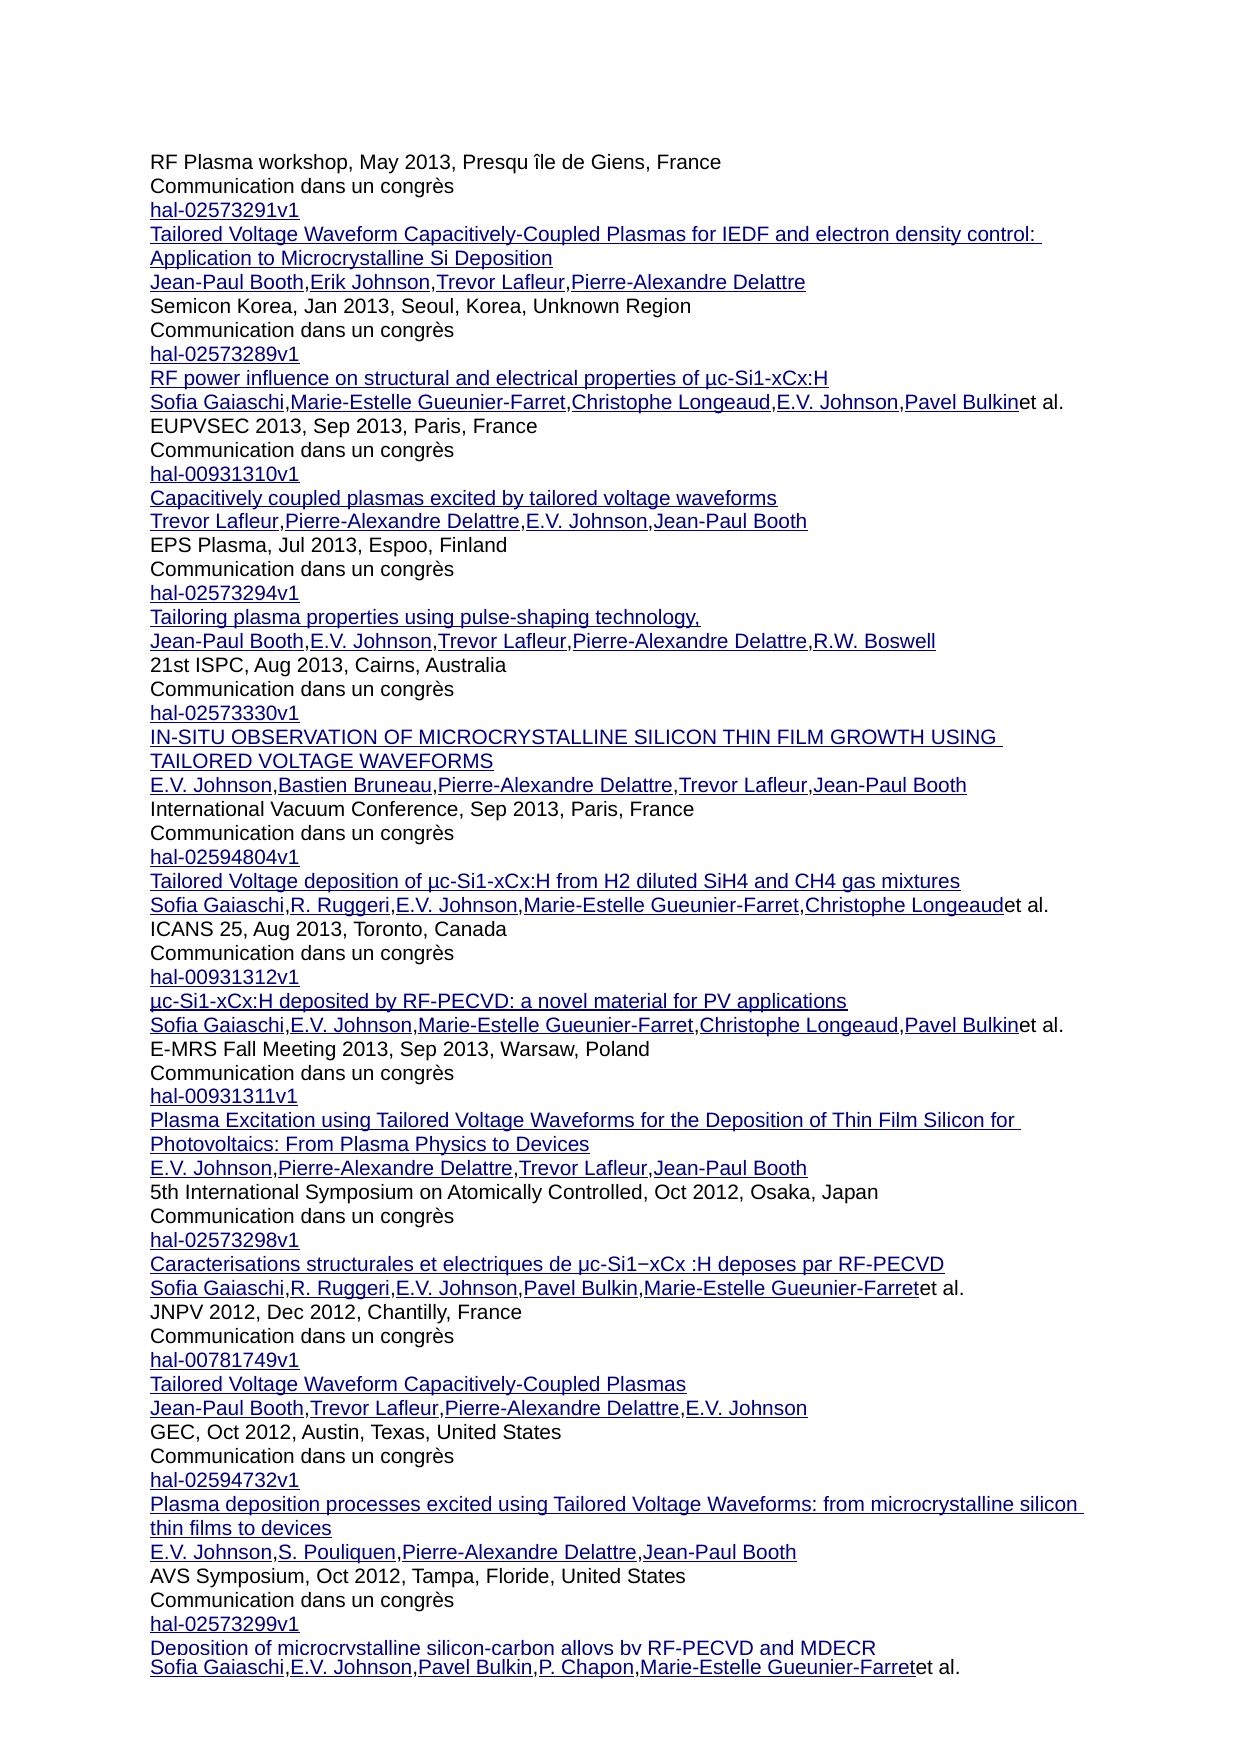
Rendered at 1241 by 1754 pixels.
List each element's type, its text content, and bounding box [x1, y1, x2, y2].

table_cell RF power influence on structural and electrical properties of µc-Si1-xCx:H Sofia Gaiaschi,Marie-Estelle Gueunier-Farret,Christophe Longeaud,E.V. Johnson,Pavel Bulkinet al. EUPVSEC 2013, Sep 2013, Paris, France Communication dans un congrès hal-00931310v1 [150, 366, 1090, 485]
table_cell Tailored Voltage deposition of µc-Si1-xCx:H from H2 diluted SiH4 and CH4 gas mixtures Sofia Gaiaschi,R. Ruggeri,E.V. Johnson,Marie-Estelle Gueunier-Farret,Christophe Longeaudet al. ICANS 25, Aug 2013, Toronto, Canada Communication dans un congrès hal-00931312v1 [150, 869, 1090, 988]
table_cell Caracterisations structurales et electriques de μc-Si1−xCx :H deposes par RF-PECVD Sofia Gaiaschi,R. Ruggeri,E.V. Johnson,Pavel Bulkin,Marie-Estelle Gueunier-Farretet al. JNPV 2012, Dec 2012, Chantilly, France Communication dans un congrès hal-00781749v1 [150, 1252, 1090, 1372]
table_cell Tailoring plasma properties using pulse-shaping technology, Jean-Paul Booth,E.V. Johnson,Trevor Lafleur,Pierre-Alexandre Delattre,R.W. Boswell 21st ISPC, Aug 2013, Cairns, Australia Communication dans un congrès hal-02573330v1 [150, 605, 1090, 725]
table_cell Deposition of microcrystalline silicon-carbon alloys by RF-PECVD and MDECR Sofia Gaiaschi,E.V. Johnson,Pavel Bulkin,P. Chapon,Marie-Estelle Gueunier-Farretet al. [150, 1635, 1090, 1679]
table_cell Capacitively coupled plasmas excited by tailored voltage waveforms Trevor Lafleur,Pierre-Alexandre Delattre,E.V. Johnson,Jean-Paul Booth EPS Plasma, Jul 2013, Espoo, Finland Communication dans un congrès hal-02573294v1 [150, 485, 1090, 605]
table_cell Tailored Voltage Waveform Capacitively-Coupled Plasmas Jean-Paul Booth,Trevor Lafleur,Pierre-Alexandre Delattre,E.V. Johnson GEC, Oct 2012, Austin, Texas, United States Communication dans un congrès hal-02594732v1 [150, 1372, 1090, 1492]
table_cell RF Plasma workshop, May 2013, Presqu île de Giens, France Communication dans un congrès hal-02573291v1 [150, 150, 1090, 222]
table_cell µc-Si1-xCx:H deposited by RF-PECVD: a novel material for PV applications Sofia Gaiaschi,E.V. Johnson,Marie-Estelle Gueunier-Farret,Christophe Longeaud,Pavel Bulkinet al. E-MRS Fall Meeting 2013, Sep 2013, Warsaw, Poland Communication dans un congrès hal-00931311v1 [150, 989, 1090, 1108]
table_cell Tailored Voltage Waveform Capacitively-Coupled Plasmas for IEDF and electron density control: Application to Microcrystalline Si Deposition Jean-Paul Booth,Erik Johnson,Trevor Lafleur,Pierre-Alexandre Delattre Semicon Korea, Jan 2013, Seoul, Korea, Unknown Region Communication dans un congrès hal-02573289v1 [150, 222, 1090, 366]
table_cell Plasma Excitation using Tailored Voltage Waveforms for the Deposition of Thin Film Silicon for Photovoltaics: From Plasma Physics to Devices E.V. Johnson,Pierre-Alexandre Delattre,Trevor Lafleur,Jean-Paul Booth 5th International Symposium on Atomically Controlled, Oct 2012, Osaka, Japan Communication dans un congrès hal-02573298v1 [150, 1108, 1090, 1252]
table_cell Plasma deposition processes excited using Tailored Voltage Waveforms: from microcrystalline silicon thin films to devices E.V. Johnson,S. Pouliquen,Pierre-Alexandre Delattre,Jean-Paul Booth AVS Symposium, Oct 2012, Tampa, Floride, United States Communication dans un congrès hal-02573299v1 [150, 1492, 1090, 1635]
table_cell IN-SITU OBSERVATION OF MICROCRYSTALLINE SILICON THIN FILM GROWTH USING TAILORED VOLTAGE WAVEFORMS E.V. Johnson,Bastien Bruneau,Pierre-Alexandre Delattre,Trevor Lafleur,Jean-Paul Booth International Vacuum Conference, Sep 2013, Paris, France Communication dans un congrès hal-02594804v1 [150, 725, 1090, 869]
